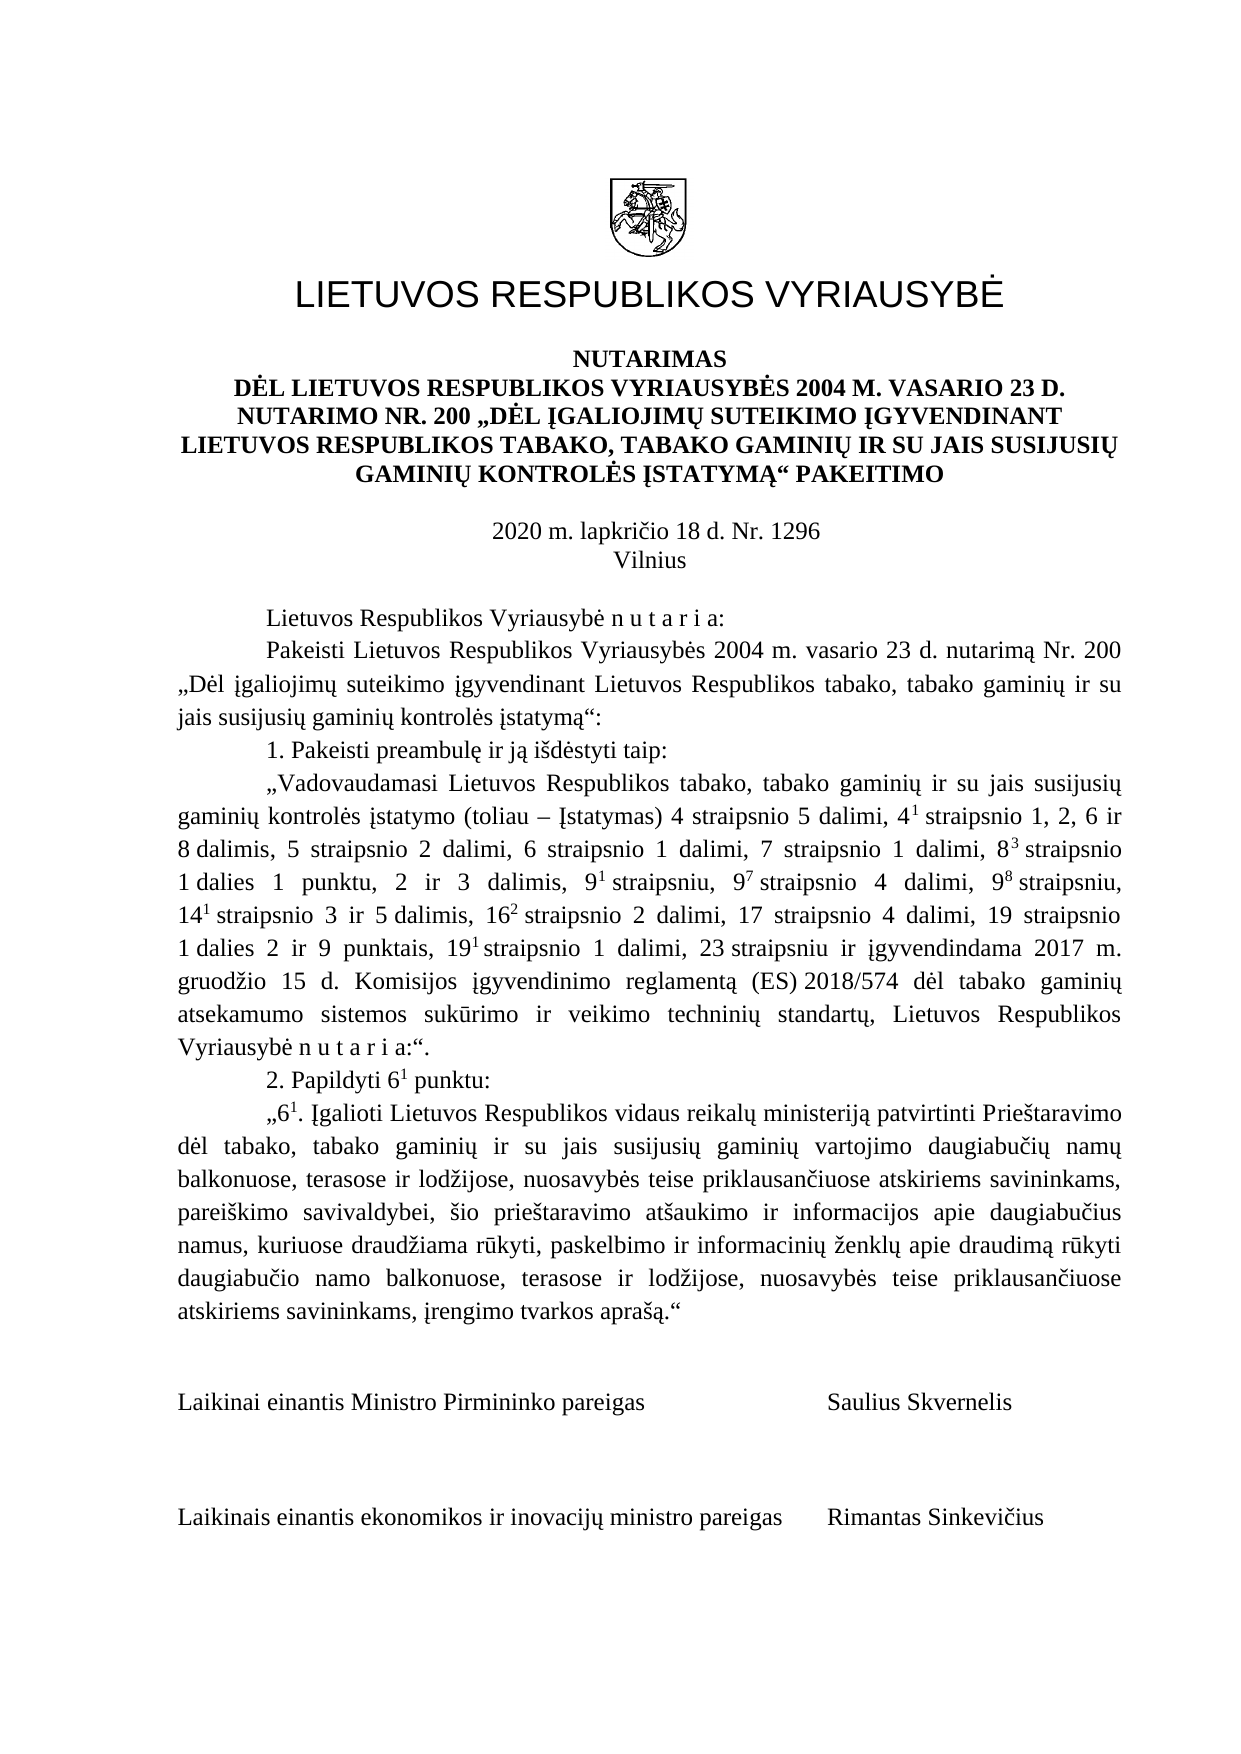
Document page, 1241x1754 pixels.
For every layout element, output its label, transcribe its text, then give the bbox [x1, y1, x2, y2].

text Dėl Lietuvos Respublikos VYRIAUSYBĖS 2004 M. VASARIO 23 D. NUTARIMO NR. 200 „DĖL ĮGALIOJIMŲ SUTEIKIMO ĮGYVENDINANT LIETUVOS RESPUBLIKOS TABAKO, TABAKO GAMINIŲ IR SU JAIS SUSIJUSIŲ GAMINIŲ KONTROLĖS ĮSTATYMĄ“ PAKEITIMO [177, 373, 1122, 488]
text 2. Papildyti 61 punktu: [177, 1065, 1122, 1094]
text Pakeisti Lietuvos Respublikos Vyriausybės 2004 m. vasario 23 d. nutarimą Nr. 200 „Dėl įgaliojimų suteikimo įgyvendinant Lietuvos Respublikos tabako, tabako gaminių ir su jais susijusių gaminių kontrolės įstatymą“: [177, 636, 1122, 730]
text Lietuvos Respublikos Vyriausybė [177, 272, 1122, 315]
text Laikinai einantis Ministro Pirmininko pareigas Saulius Skvernelis [177, 1387, 1122, 1415]
text Vilnius [177, 545, 1122, 574]
text „61. Įgalioti Lietuvos Respublikos vidaus reikalų ministeriją patvirtinti Prieštaravimo dėl tabako, tabako gaminių ir su jais susijusių gaminių vartojimo daugiabučių namų balkonuose, terasose ir lodžijose, nuosavybės teise priklausančiuose atskiriems savininkams, pareiškimo savivaldybei, šio prieštaravimo atšaukimo ir informacijos apie daugiabučius namus, kuriuose draudžiama rūkyti, paskelbimo ir informacinių ženklų apie draudimą rūkyti daugiabučio namo balkonuose, terasose ir lodžijose, nuosavybės teise priklausančiuose atskiriems savininkams, įrengimo tvarkos aprašą.“ [177, 1098, 1122, 1325]
text „Vadovaudamasi Lietuvos Respublikos tabako, tabako gaminių ir su jais susijusių gaminių kontrolės įstatymo (toliau – Įstatymas) 4 straipsnio 5 dalimi, 41 straipsnio 1, 2, 6 ir 8 dalimis, 5 straipsnio 2 dalimi, 6 straipsnio 1 dalimi, 7 straipsnio 1 dalimi, 83 straipsnio 1 dalies 1 punktu, 2 ir 3 dalimis, 91 straipsniu, 97 straipsnio 4 dalimi, 98 straipsniu, 141 straipsnio 3 ir 5 dalimis, 162 straipsnio 2 dalimi, 17 straipsnio 4 dalimi, 19 straipsnio 1 dalies 2 ir 9 punktais, 191 straipsnio 1 dalimi, 23 straipsniu ir įgyvendindama 2017 m. gruodžio 15 d. Komisijos įgyvendinimo reglamentą (ES) 2018/574 dėl tabako gaminių atsekamumo sistemos sukūrimo ir veikimo techninių standartų, Lietuvos Respublikos Vyriausybė nutaria:“. [177, 768, 1122, 1061]
text 2020 m. lapkričio 18 d. Nr. 1296 [177, 516, 1122, 545]
text nutarimas [177, 344, 1122, 373]
text Laikinais einantis ekonomikos ir inovacijų ministro pareigas Rimantas Sinkevičius [177, 1502, 1122, 1530]
text Lietuvos Respublikos Vyriausybė nutaria: [177, 603, 1122, 631]
text 1. Pakeisti preambulę ir ją išdėstyti taip: [177, 735, 1122, 763]
